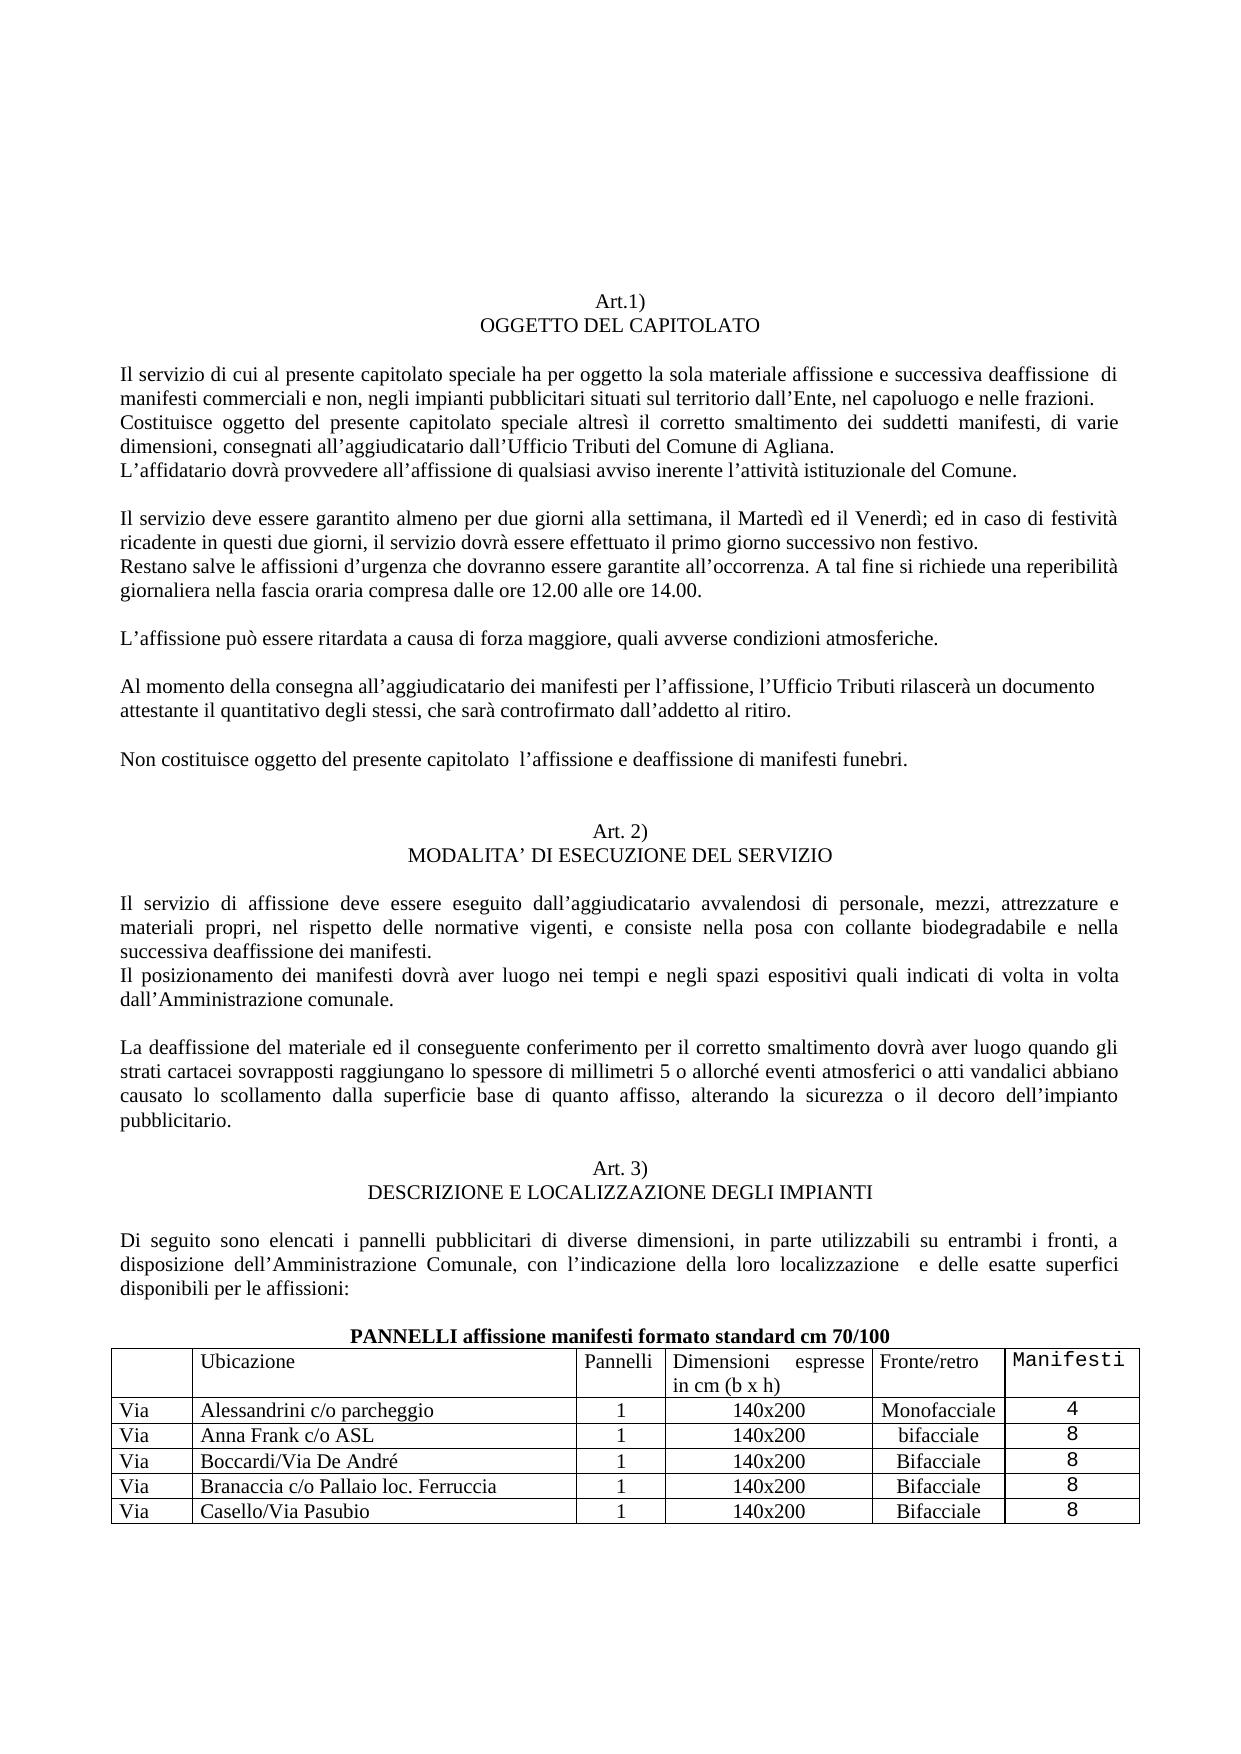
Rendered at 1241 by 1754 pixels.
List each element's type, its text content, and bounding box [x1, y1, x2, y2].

text Costituisce oggetto del presente capitolato speciale altresì il corretto smaltimento dei suddetti manifesti, di varie dimensioni, consegnati all’aggiudicatario dall’Ufficio Tributi del Comune di Agliana. [120, 410, 1120, 458]
table_cell Branaccia c/o Pallaio loc. Ferruccia [193, 1474, 576, 1498]
text Il servizio di cui al presente capitolato speciale ha per oggetto la sola materiale affissione e successiva deaffissione di manifesti commerciali e non, negli impianti pubblicitari situati sul territorio dall’Ente, nel capoluogo e nelle frazioni. [120, 362, 1120, 410]
table_cell 1 [577, 1424, 665, 1447]
table_cell Boccardi/Via De André [193, 1449, 576, 1473]
text Non costituisce oggetto del presente capitolato l’affissione e deaffissione di manifesti funebri. [120, 747, 1120, 771]
table_cell 1 [577, 1499, 665, 1523]
table_cell 8 [1006, 1499, 1139, 1523]
table_header Ubicazione [193, 1349, 576, 1397]
text MODALITA’ DI ESECUZIONE DEL SERVIZIO [120, 843, 1120, 867]
table_header Manifesti [1006, 1349, 1139, 1397]
text Al momento della consegna all’aggiudicatario dei manifesti per l’affissione, l’Ufficio Tributi rilascerà un documento attestante il quantitativo degli stessi, che sarà controfirmato dall’addetto al ritiro. [120, 674, 1120, 722]
table_cell 140x200 [666, 1449, 872, 1473]
table_cell Alessandrini c/o parcheggio [193, 1398, 576, 1422]
text Di seguito sono elencati i pannelli pubblicitari di diverse dimensioni, in parte utilizzabili su entrambi i fronti, a disposizione dell’Amministrazione Comunale, con l’indicazione della loro localizzazione e delle esatte superfici disponibili per le affissioni: [120, 1228, 1120, 1300]
table_cell 140x200 [666, 1499, 872, 1523]
table_header [112, 1349, 192, 1397]
table_cell Monofacciale [873, 1398, 1004, 1422]
table_cell 8 [1006, 1424, 1139, 1447]
table_header Pannelli [577, 1349, 665, 1397]
table_cell Bifacciale [873, 1474, 1004, 1498]
table_cell 1 [577, 1474, 665, 1498]
table_header Dimensioni espresse in cm (b x h) [666, 1349, 872, 1397]
text Art. 2) [120, 819, 1120, 843]
table_cell 4 [1006, 1398, 1139, 1422]
table_cell bifacciale [873, 1424, 1004, 1447]
table_cell Bifacciale [873, 1499, 1004, 1523]
text OGGETTO DEL CAPITOLATO [120, 313, 1120, 337]
table_cell Via [112, 1474, 192, 1498]
table_cell Anna Frank c/o ASL [193, 1424, 576, 1447]
text Art. 3) [120, 1156, 1120, 1180]
table_cell Bifacciale [873, 1449, 1004, 1473]
text L’affidatario dovrà provvedere all’affissione di qualsiasi avviso inerente l’attività istituzionale del Comune. [120, 458, 1120, 482]
table_header Fronte/retro [873, 1349, 1004, 1397]
table_cell 1 [577, 1398, 665, 1422]
table_cell Via [112, 1449, 192, 1473]
text Il servizio deve essere garantito almeno per due giorni alla settimana, il Martedì ed il Venerdì; ed in caso di festività ricadente in questi due giorni, il servizio dovrà essere effettuato il primo giorno successivo non festivo. [120, 506, 1120, 554]
text PANNELLI affissione manifesti formato standard cm 70/100 [120, 1324, 1120, 1348]
text Il posizionamento dei manifesti dovrà aver luogo nei tempi e negli spazi espositivi quali indicati di volta in volta dall’Amministrazione comunale. [120, 963, 1120, 1011]
table_cell Via [112, 1424, 192, 1447]
text DESCRIZIONE E LOCALIZZAZIONE DEGLI IMPIANTI [120, 1180, 1120, 1204]
text La deaffissione del materiale ed il conseguente conferimento per il corretto smaltimento dovrà aver luogo quando gli strati cartacei sovrapposti raggiungano lo spessore di millimetri 5 o allorché eventi atmosferici o atti vandalici abbiano causato lo scollamento dalla superficie base di quanto affisso, alterando la sicurezza o il decoro dell’impianto pubblicitario. [120, 1035, 1120, 1132]
text Restano salve le affissioni d’urgenza che dovranno essere garantite all’occorrenza. A tal fine si richiede una reperibilità giornaliera nella fascia oraria compresa dalle ore 12.00 alle ore 14.00. [120, 554, 1120, 602]
table_cell 140x200 [666, 1398, 872, 1422]
text L’affissione può essere ritardata a causa di forza maggiore, quali avverse condizioni atmosferiche. [120, 626, 1120, 650]
table_cell 1 [577, 1449, 665, 1473]
text Il servizio di affissione deve essere eseguito dall’aggiudicatario avvalendosi di personale, mezzi, attrezzature e materiali propri, nel rispetto delle normative vigenti, e consiste nella posa con collante biodegradabile e nella successiva deaffissione dei manifesti. [120, 891, 1120, 963]
table_cell 8 [1006, 1474, 1139, 1498]
table_cell 140x200 [666, 1474, 872, 1498]
table_cell Via [112, 1499, 192, 1523]
table_cell Casello/Via Pasubio [193, 1499, 576, 1523]
text Art.1) [120, 289, 1120, 313]
table_cell 8 [1006, 1449, 1139, 1473]
table_cell 140x200 [666, 1424, 872, 1447]
table_cell Via [112, 1398, 192, 1422]
